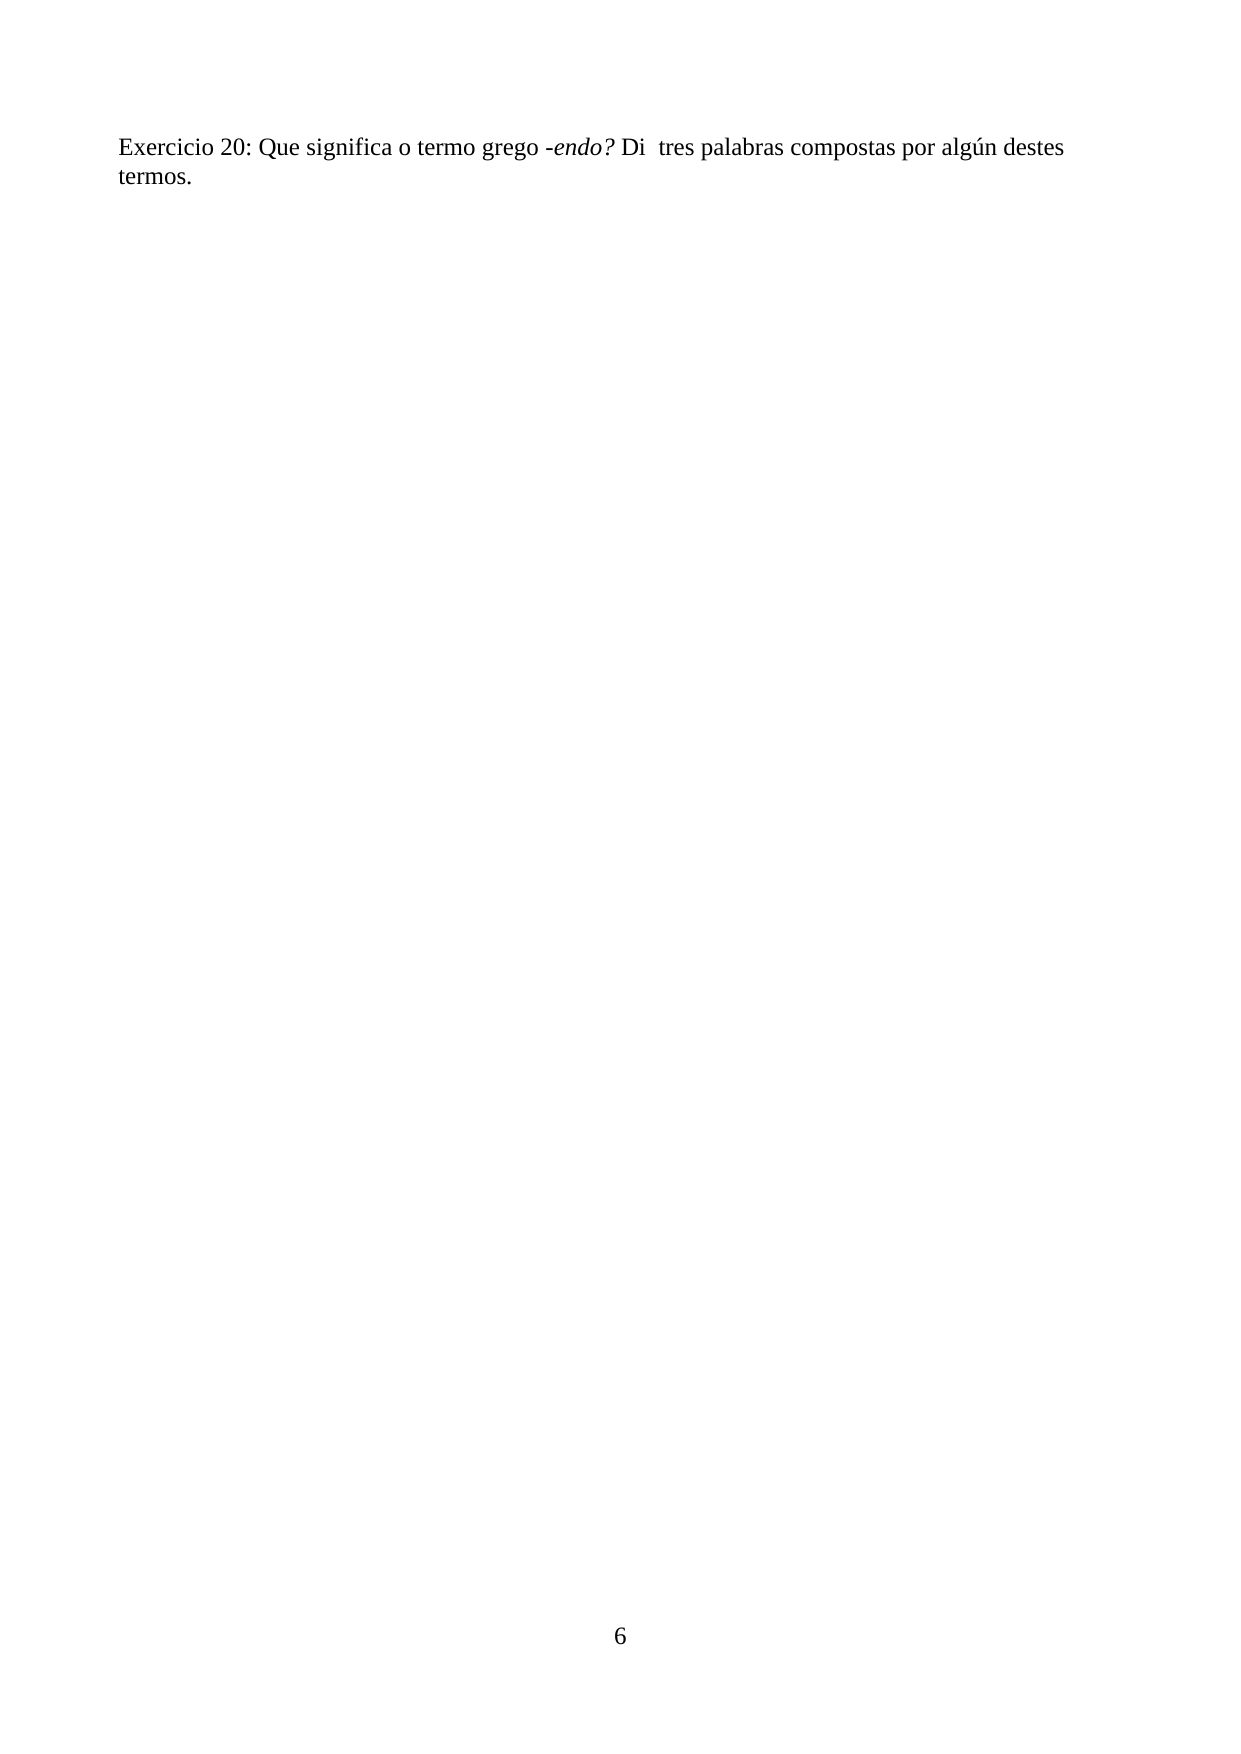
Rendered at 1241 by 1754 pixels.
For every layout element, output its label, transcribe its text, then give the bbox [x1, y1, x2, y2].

text Exercicio 20: Que significa o termo grego -endo? Di tres palabras compostas por algún destes termos. [118, 132, 1122, 190]
